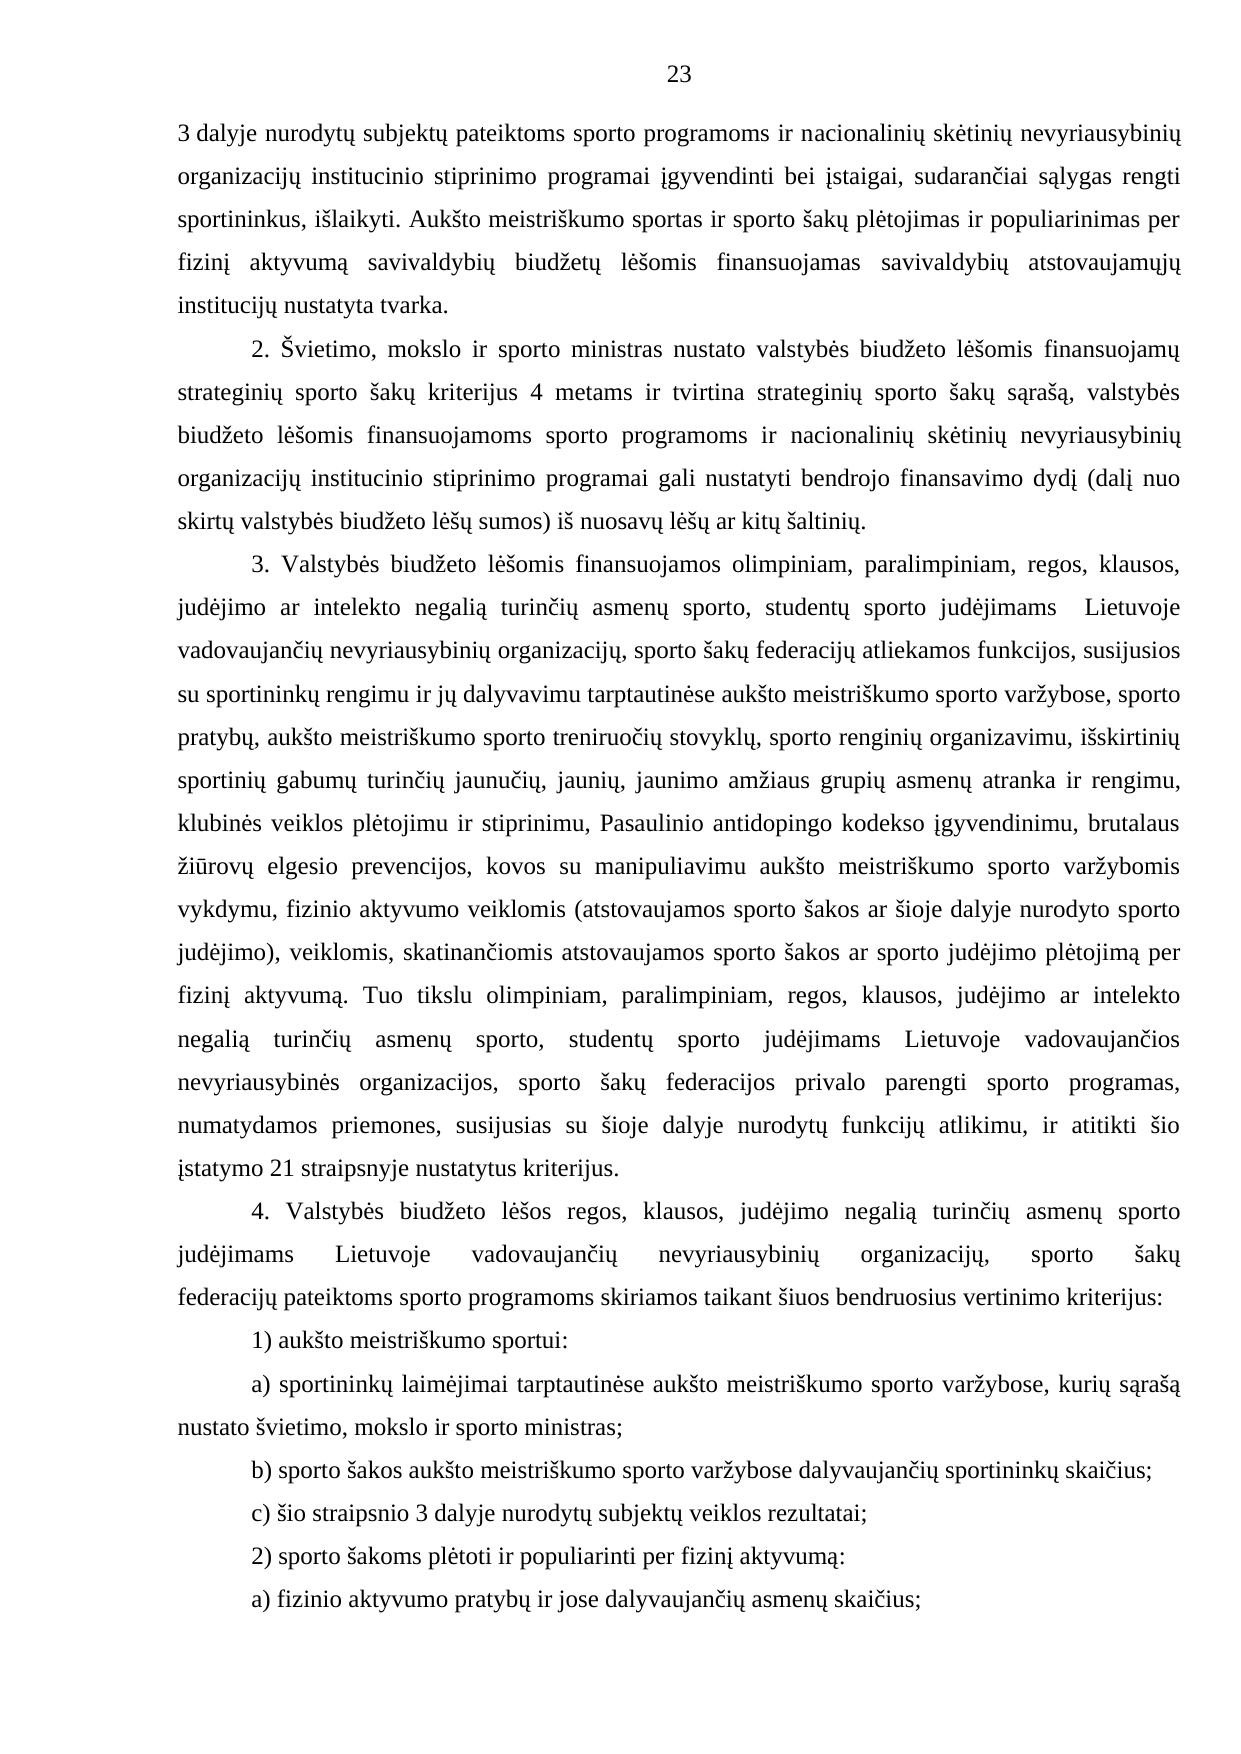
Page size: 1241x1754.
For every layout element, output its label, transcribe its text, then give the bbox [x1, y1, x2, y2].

text a) fizinio aktyvumo pratybų ir jose dalyvaujančių asmenų skaičius; [177, 1584, 1181, 1613]
text 3 dalyje nurodytų subjektų pateiktoms sporto programoms ir nacionalinių skėtinių nevyriausybinių organizacijų institucinio stiprinimo programai įgyvendinti bei įstaigai, sudarančiai sąlygas rengti sportininkus, išlaikyti. Aukšto meistriškumo sportas ir sporto šakų plėtojimas ir populiarinimas per fizinį aktyvumą savivaldybių biudžetų lėšomis finansuojamas savivaldybių atstovaujamųjų institucijų nustatyta tvarka. [177, 118, 1181, 319]
text 1) aukšto meistriškumo sportui: [177, 1326, 1181, 1354]
text 3. Valstybės biudžeto lėšomis finansuojamos olimpiniam, paralimpiniam, regos, klausos, judėjimo ar intelekto negalią turinčių asmenų sporto, studentų sporto judėjimams Lietuvoje vadovaujančių nevyriausybinių organizacijų, sporto šakų federacijų atliekamos funkcijos, susijusios su sportininkų rengimu ir jų dalyvavimu tarptautinėse aukšto meistriškumo sporto varžybose, sporto pratybų, aukšto meistriškumo sporto treniruočių stovyklų, sporto renginių organizavimu, išskirtinių sportinių gabumų turinčių jaunučių, jaunių, jaunimo amžiaus grupių asmenų atranka ir rengimu, klubinės veiklos plėtojimu ir stiprinimu, Pasaulinio antidopingo kodekso įgyvendinimu, brutalaus žiūrovų elgesio prevencijos, kovos su manipuliavimu aukšto meistriškumo sporto varžybomis vykdymu, fizinio aktyvumo veiklomis (atstovaujamos sporto šakos ar šioje dalyje nurodyto sporto judėjimo), veiklomis, skatinančiomis atstovaujamos sporto šakos ar sporto judėjimo plėtojimą per fizinį aktyvumą. Tuo tikslu olimpiniam, paralimpiniam, regos, klausos, judėjimo ar intelekto negalią turinčių asmenų sporto, studentų sporto judėjimams Lietuvoje vadovaujančios nevyriausybinės organizacijos, sporto šakų federacijos privalo parengti sporto programas, numatydamos priemones, susijusias su šioje dalyje nurodytų funkcijų atlikimu, ir atitikti šio įstatymo 21 straipsnyje nustatytus kriterijus. [177, 549, 1181, 1182]
text c) šio straipsnio 3 dalyje nurodytų subjektų veiklos rezultatai; [177, 1498, 1181, 1527]
text a) sportininkų laimėjimai tarptautinėse aukšto meistriškumo sporto varžybose, kurių sąrašą nustato švietimo, mokslo ir sporto ministras; [177, 1369, 1181, 1441]
text 2. Švietimo, mokslo ir sporto ministras nustato valstybės biudžeto lėšomis finansuojamų strateginių sporto šakų kriterijus 4 metams ir tvirtina strateginių sporto šakų sąrašą, valstybės biudžeto lėšomis finansuojamoms sporto programoms ir nacionalinių skėtinių nevyriausybinių organizacijų institucinio stiprinimo programai gali nustatyti bendrojo finansavimo dydį (dalį nuo skirtų valstybės biudžeto lėšų sumos) iš nuosavų lėšų ar kitų šaltinių. [177, 334, 1181, 535]
text 2) sporto šakoms plėtoti ir populiarinti per fizinį aktyvumą: [177, 1541, 1181, 1570]
text 4. Valstybės biudžeto lėšos regos, klausos, judėjimo negalią turinčių asmenų sporto judėjimams Lietuvoje vadovaujančių nevyriausybinių organizacijų, sporto šakų federacijų pateiktoms sporto programoms skiriamos taikant šiuos bendruosius vertinimo kriterijus: [177, 1196, 1181, 1311]
text b) sporto šakos aukšto meistriškumo sporto varžybose dalyvaujančių sportininkų skaičius; [177, 1455, 1181, 1484]
